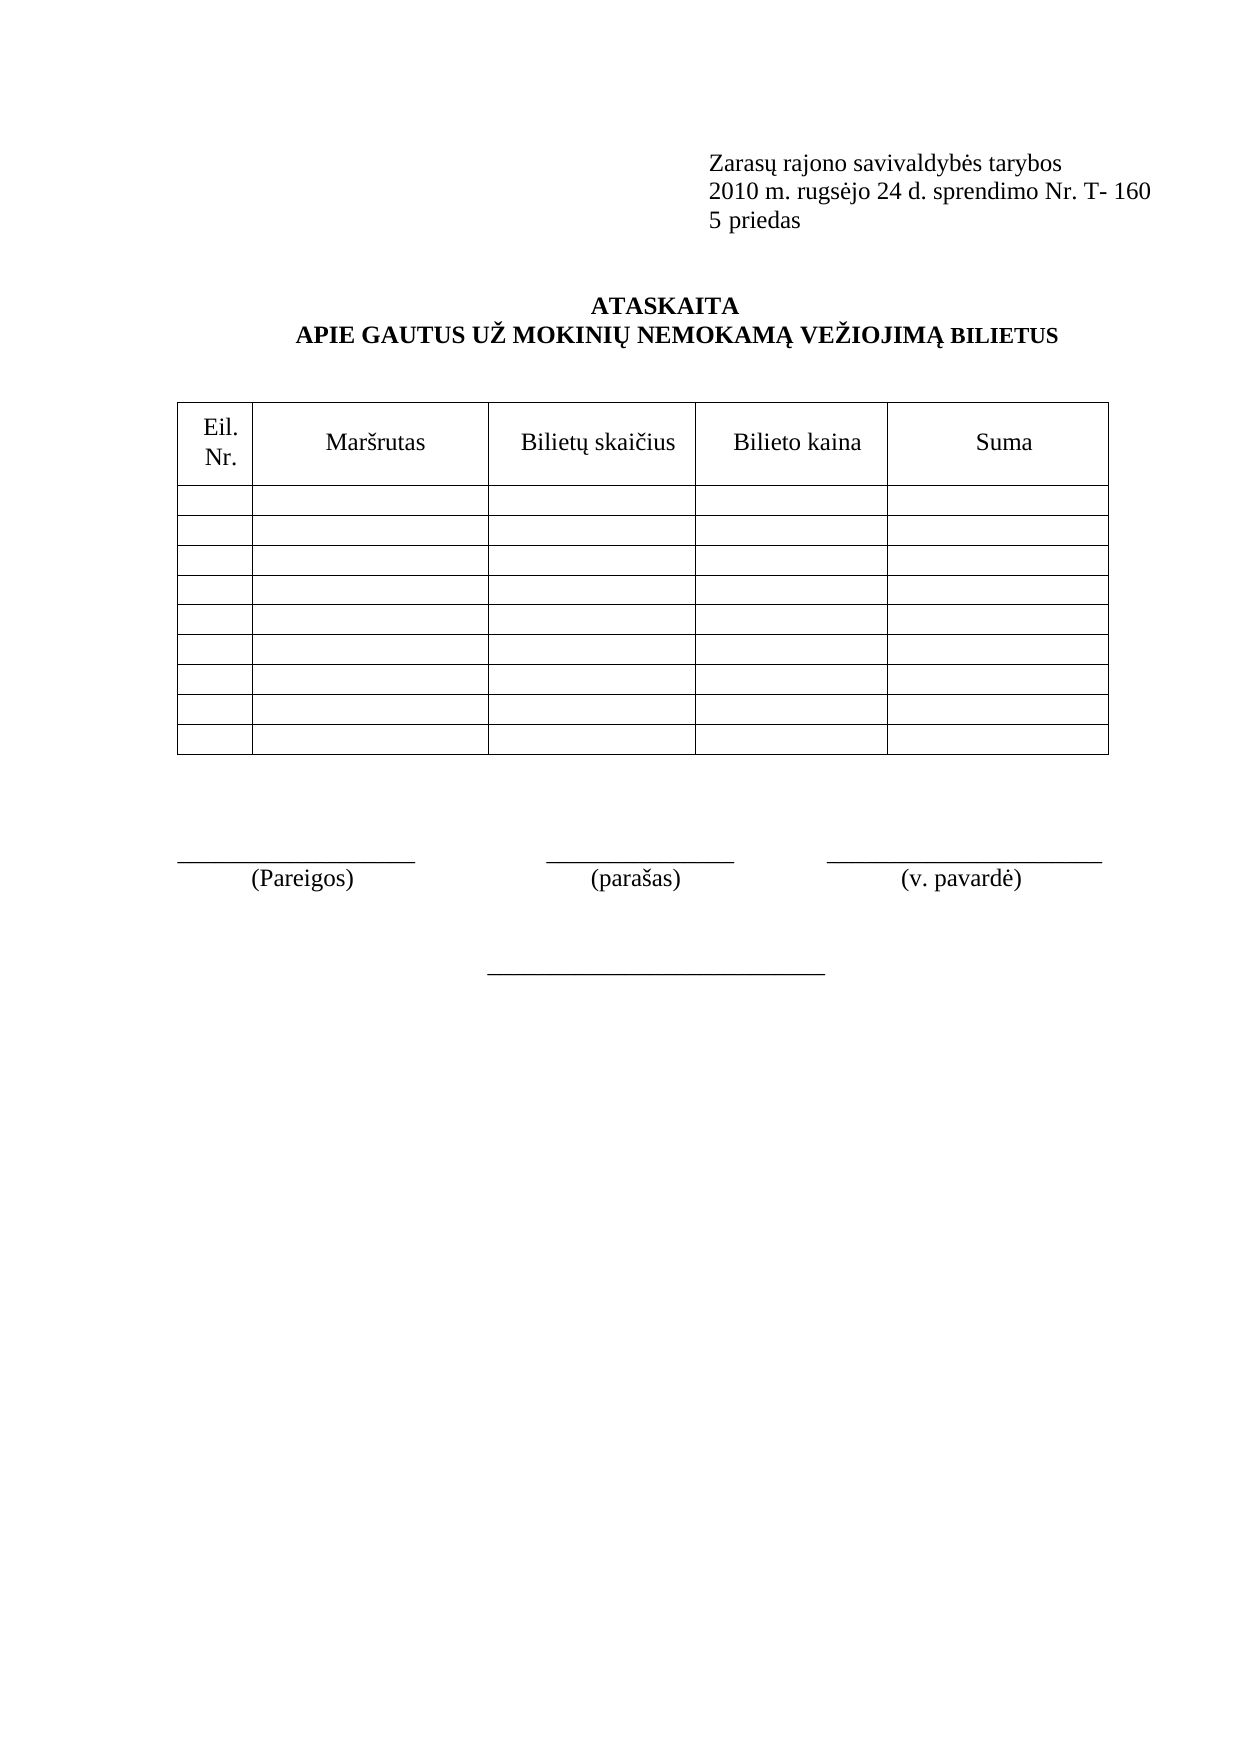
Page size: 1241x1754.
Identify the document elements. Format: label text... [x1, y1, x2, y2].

table_cell [178, 486, 252, 515]
table_cell [178, 695, 252, 723]
table_cell [489, 695, 695, 723]
table_cell [178, 635, 252, 663]
table_cell [178, 546, 252, 574]
table_cell [696, 516, 887, 544]
text ATASKAITA [591, 291, 1181, 320]
table_cell [696, 605, 887, 634]
table_cell [888, 725, 1108, 754]
text ___________________________ [487, 949, 1181, 977]
table_cell [888, 576, 1108, 604]
table_cell [489, 635, 695, 663]
table_cell [696, 725, 887, 754]
table_cell [253, 635, 488, 663]
table_cell [489, 546, 695, 574]
table_cell [253, 725, 488, 754]
table_cell [253, 695, 488, 723]
table_cell [888, 605, 1108, 634]
table_cell [489, 605, 695, 634]
table_cell [253, 576, 488, 604]
text ___________________ _______________ ______________________ [177, 837, 1181, 866]
table_cell [178, 725, 252, 754]
text (Pareigos) (parašas) (v. pavardė) [177, 866, 1181, 891]
text APIE GAUTUS UŽ MOKINIŲ NEMOKAMĄ VEŽIOJIMĄ BILIETUS [295, 320, 1181, 349]
table_cell [888, 665, 1108, 693]
table_cell [489, 486, 695, 515]
table_cell [696, 576, 887, 604]
table_cell [253, 516, 488, 544]
table_cell [489, 725, 695, 754]
table_header Bilietų skaičius [489, 403, 695, 485]
text Zarasų rajono savivaldybės tarybos [709, 148, 1181, 176]
table_cell [253, 665, 488, 693]
table_cell [489, 665, 695, 693]
table_cell [888, 486, 1108, 515]
table_header Suma [888, 403, 1108, 485]
table_cell [489, 516, 695, 544]
table_cell [888, 635, 1108, 663]
table_cell [696, 486, 887, 515]
table_cell [489, 576, 695, 604]
table_cell [888, 695, 1108, 723]
table_cell [696, 695, 887, 723]
table_cell [253, 486, 488, 515]
table_cell [888, 516, 1108, 544]
table_cell [178, 665, 252, 693]
table_cell [696, 546, 887, 574]
table_cell [888, 546, 1108, 574]
text 2010 m. rugsėjo 24 d. sprendimo Nr. T- 160 [709, 176, 1181, 205]
table_cell [178, 605, 252, 634]
table_cell [178, 576, 252, 604]
table_cell [696, 635, 887, 663]
table_cell [253, 605, 488, 634]
table_header Maršrutas [253, 403, 488, 485]
text 5 priedas [709, 205, 1181, 234]
table_cell [178, 516, 252, 544]
table_cell [253, 546, 488, 574]
table_header Bilieto kaina [696, 403, 887, 485]
table_cell [696, 665, 887, 693]
table_header Eil. Nr. [178, 403, 252, 485]
